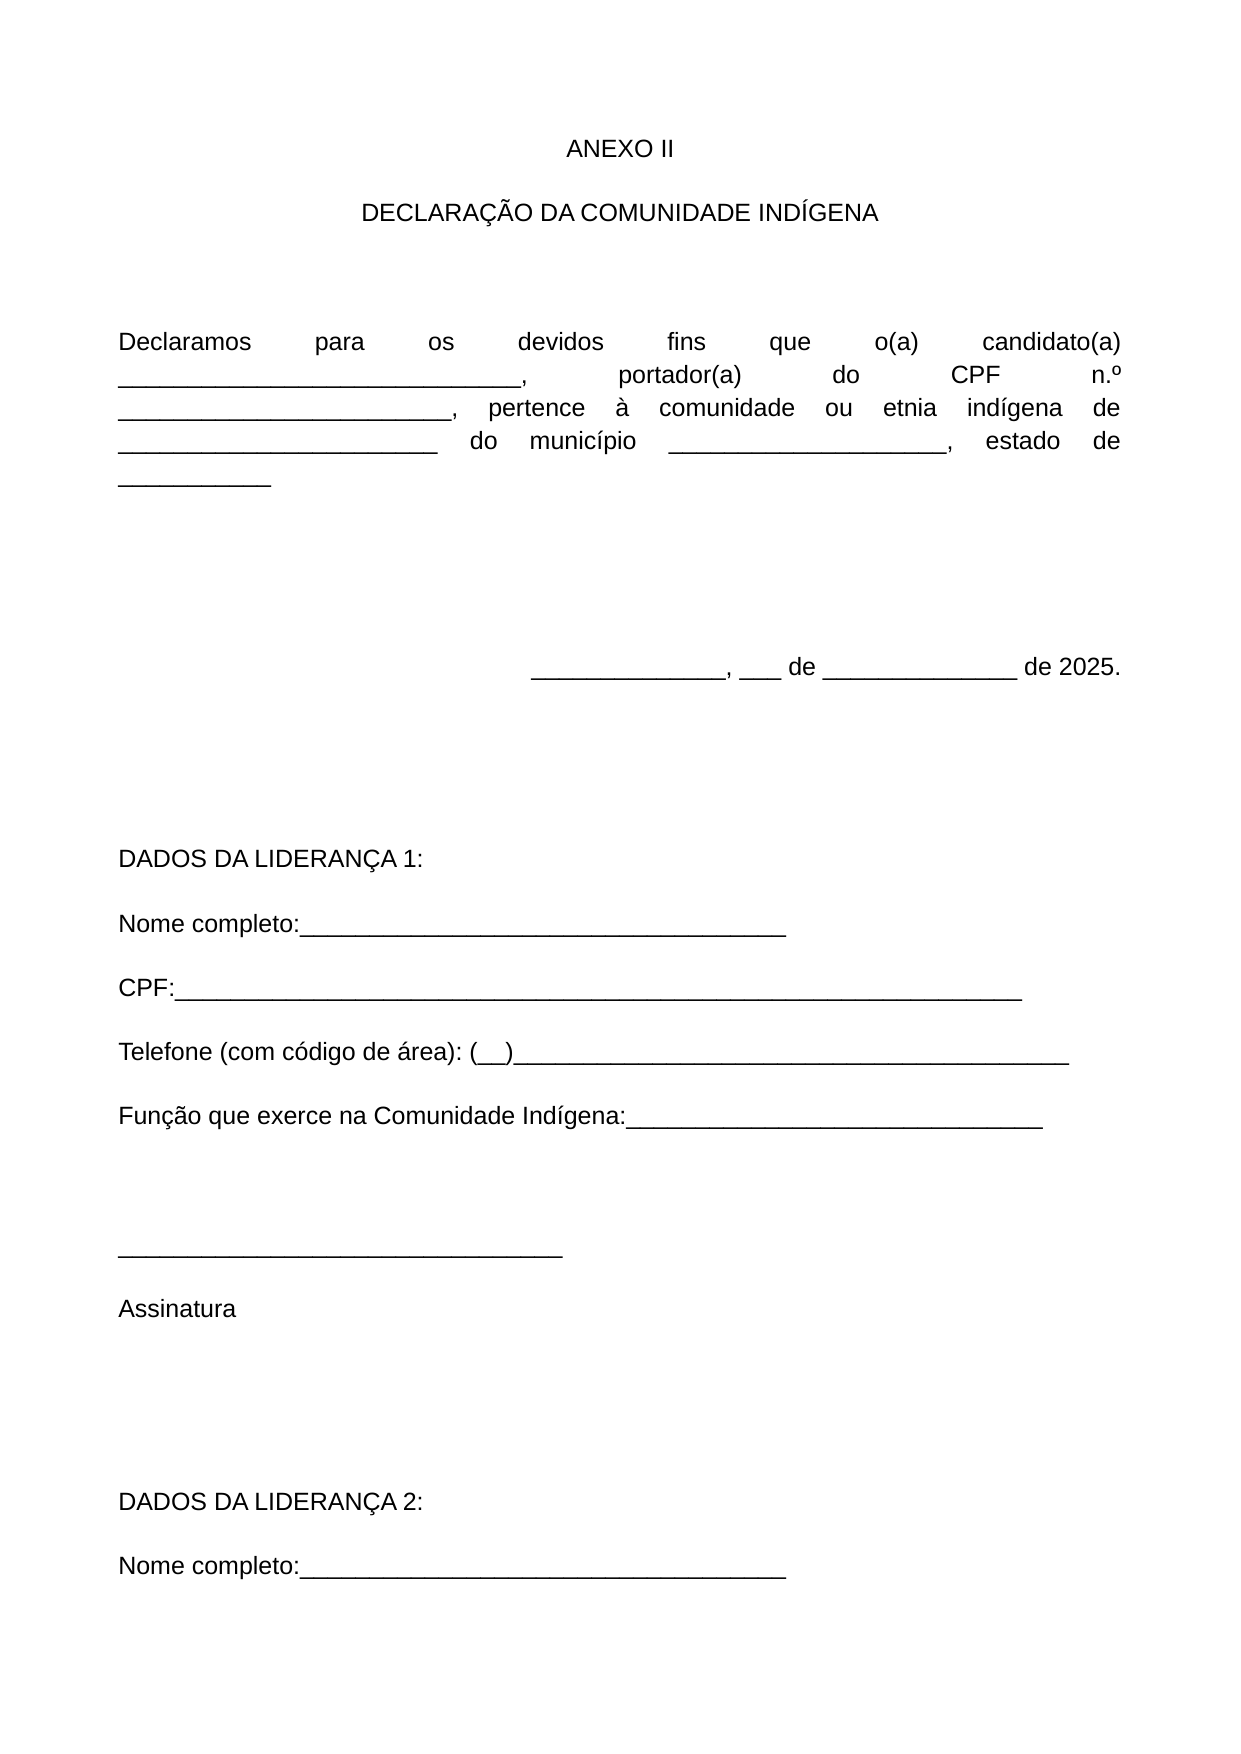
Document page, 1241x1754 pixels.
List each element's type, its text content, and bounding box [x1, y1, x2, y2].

text ________________________________ [118, 1230, 1122, 1259]
text DADOS DA LIDERANÇA 1: [118, 844, 1122, 873]
text Nome completo:___________________________________ [118, 1551, 1122, 1580]
text ______________, ___ de ______________ de 2025. [118, 651, 1122, 680]
text ANEXO II [118, 134, 1122, 162]
text CPF:_____________________________________________________________ [118, 973, 1122, 1002]
text Assinatura [118, 1294, 1122, 1323]
text Função que exerce na Comunidade Indígena:______________________________ [118, 1101, 1122, 1130]
text DECLARAÇÃO DA COMUNIDADE INDÍGENA [118, 198, 1122, 227]
text DADOS DA LIDERANÇA 2: [118, 1487, 1122, 1516]
text Telefone (com código de área): (__)________________________________________ [118, 1037, 1122, 1066]
text Nome completo:___________________________________ [118, 908, 1122, 937]
text Declaramos para os devidos fins que o(a) candidato(a) _____________________________, portador(a) do CPF n.º ________________________, pertence à comunidade ou etnia indígena de _______________________ do município ____________________, estado de ___________ [118, 327, 1122, 487]
